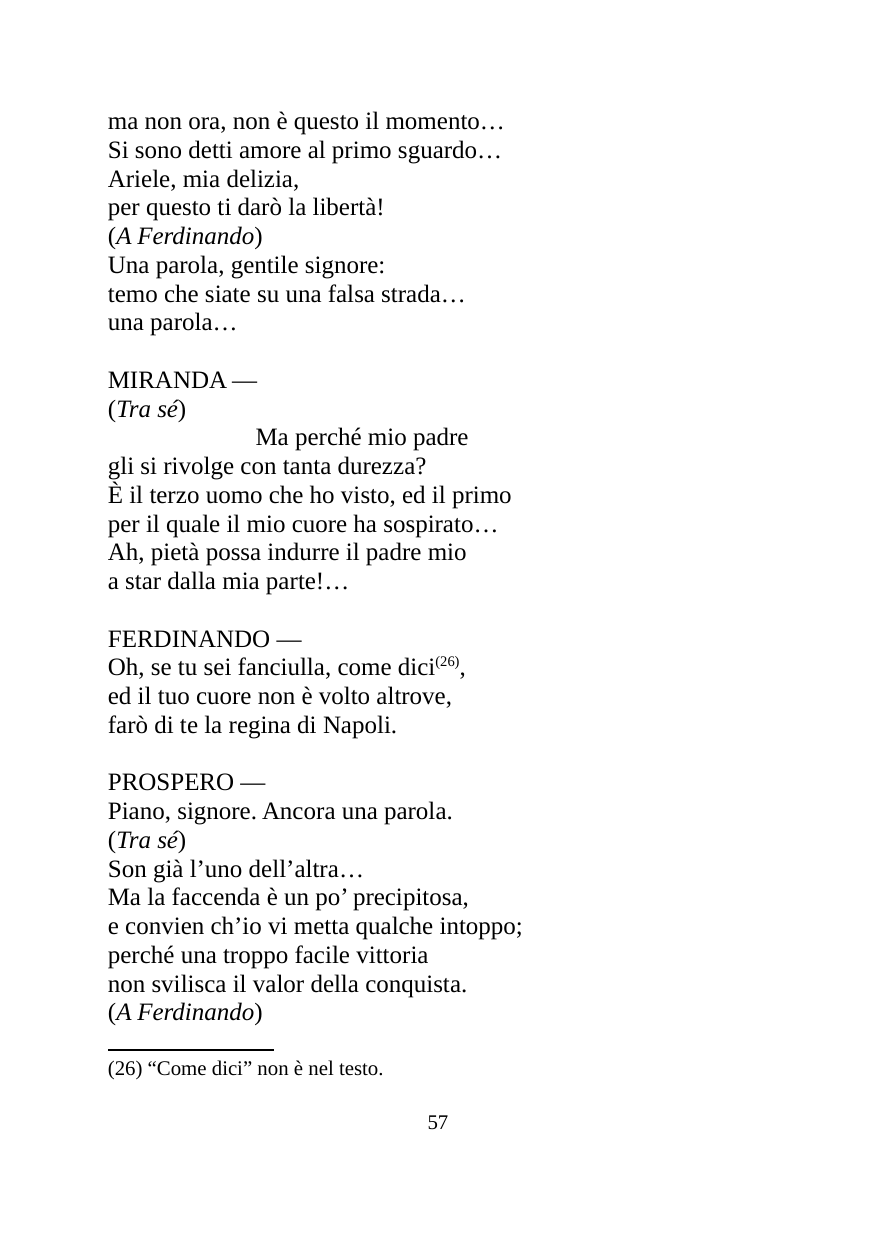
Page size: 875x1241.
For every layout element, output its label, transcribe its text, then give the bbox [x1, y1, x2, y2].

text perché una troppo facile vittoria [108, 940, 768, 969]
text per questo ti darò la libertà! [108, 192, 768, 221]
text FERDINANDO — [108, 624, 768, 652]
text (A Ferdinando) [108, 997, 768, 1026]
text “Come dici” non è nel testo. [108, 1056, 768, 1080]
text Ah, pietà possa indurre il padre mio [108, 537, 768, 566]
text (Tra sé) [108, 825, 768, 854]
text gli si rivolge con tanta durezza? [108, 451, 768, 480]
text farò di te la regina di Napoli. [108, 710, 768, 739]
text (A Ferdinando) [108, 221, 768, 250]
text a star dalla mia parte!… [108, 566, 768, 595]
text Oh, se tu sei fanciulla, come dici, [108, 652, 768, 681]
text temo che siate su una falsa strada… [108, 279, 768, 307]
text MIRANDA — [108, 365, 768, 394]
text Una parola, gentile signore: [108, 250, 768, 279]
text ma non ora, non è questo il momento… [108, 106, 768, 135]
text e convien ch’io vi metta qualche intoppo; [108, 911, 768, 940]
text Ma perché mio padre [108, 422, 768, 451]
text PROSPERO — [108, 767, 768, 796]
text Piano, signore. Ancora una parola. [108, 796, 768, 825]
text Si sono detti amore al primo sguardo… [108, 135, 768, 164]
text non svilisca il valor della conquista. [108, 969, 768, 997]
text Ma la faccenda è un po’ precipitosa, [108, 882, 768, 911]
text ed il tuo cuore non è volto altrove, [108, 681, 768, 710]
text Son già l’uno dell’altra… [108, 854, 768, 882]
text È il terzo uomo che ho visto, ed il primo [108, 480, 768, 509]
text Ariele, mia delizia, [108, 164, 768, 192]
text (Tra sé) [108, 394, 768, 422]
text per il quale il mio cuore ha sospirato… [108, 509, 768, 537]
text una parola… [108, 307, 768, 336]
